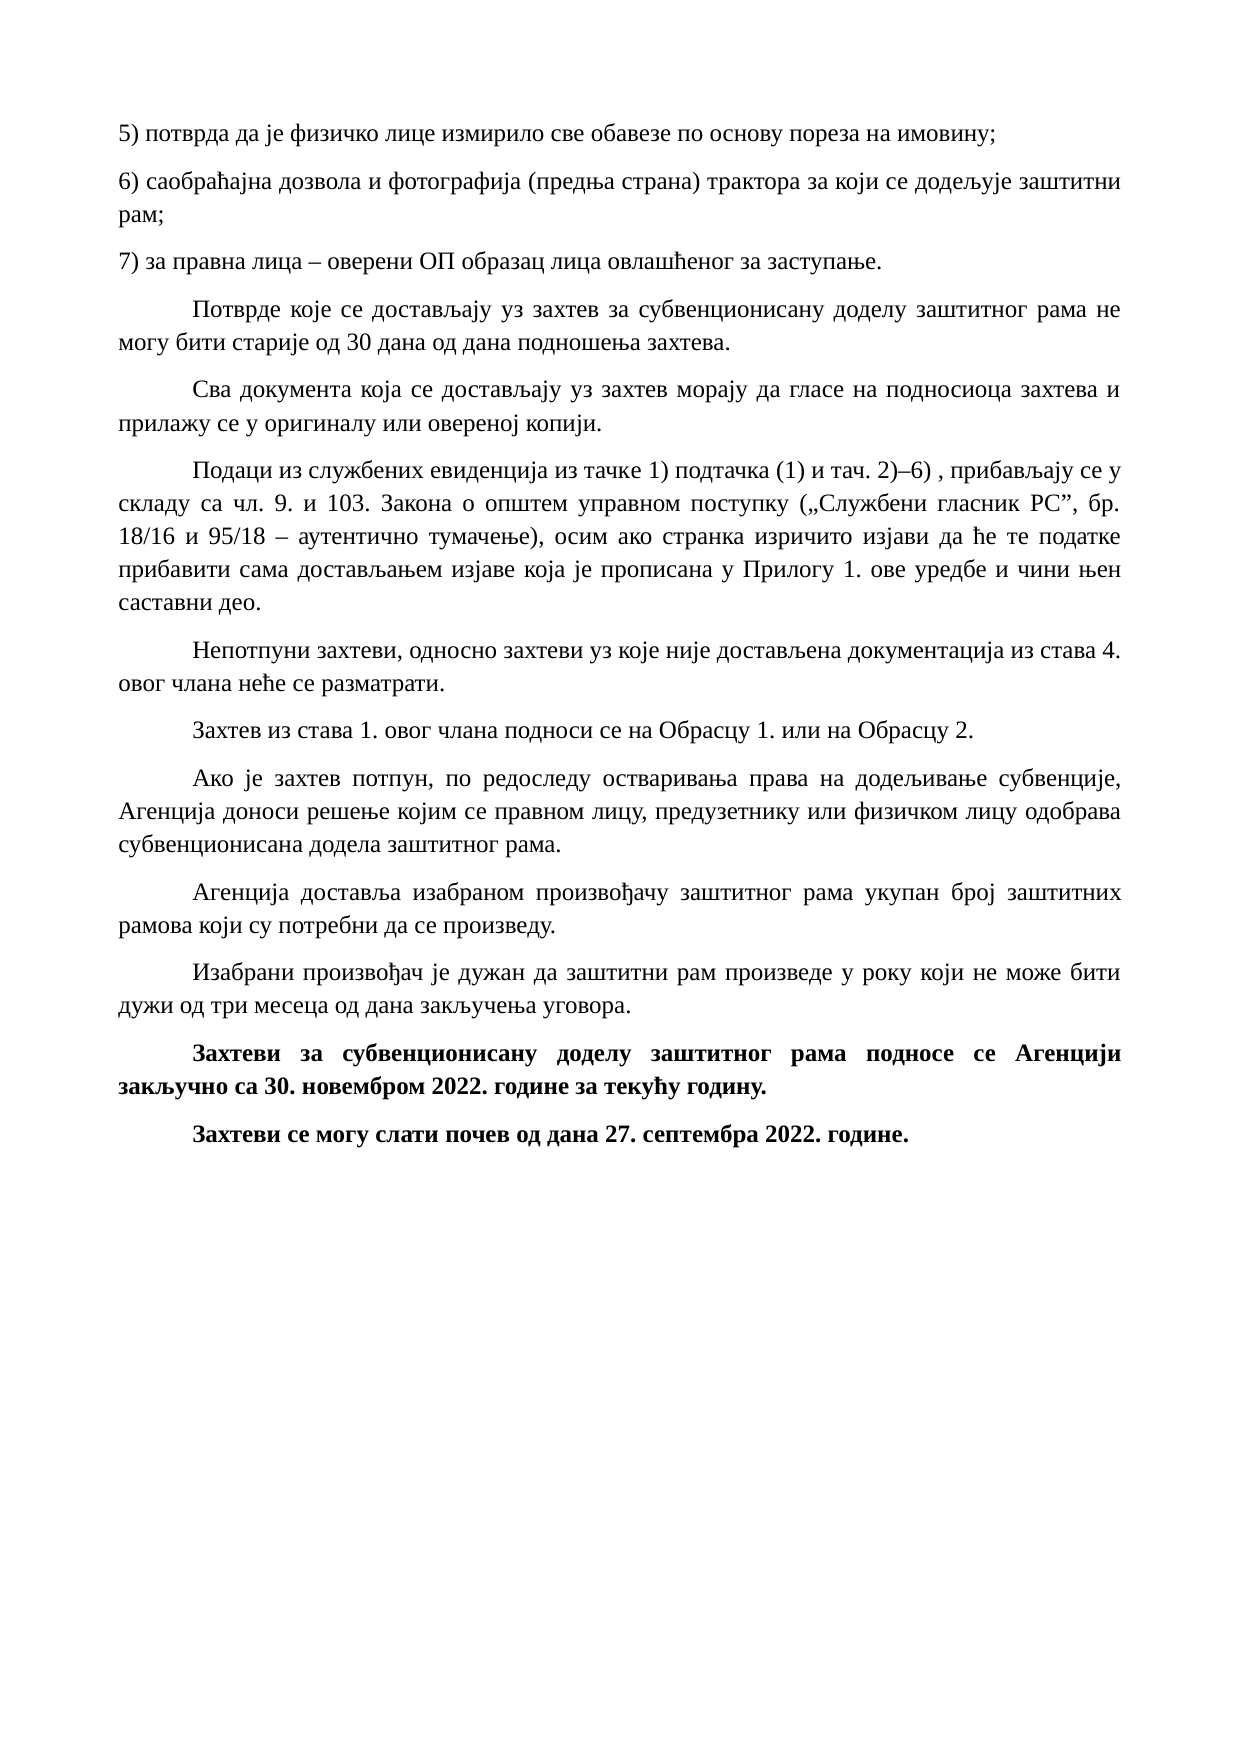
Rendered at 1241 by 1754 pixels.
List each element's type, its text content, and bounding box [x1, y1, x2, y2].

text Захтев из става 1. овог члана подноси се на Обрасцу 1. или на Обрасцу 2. [118, 716, 1122, 744]
text Сва документа која се достављају уз захтев морају да гласе на подносиоца захтева и прилажу се у оригиналу или овереној копији. [118, 374, 1122, 436]
text 6) саобраћајна дозвола и фотографија (предња страна) трактора за који се додељује заштитни рам; [118, 166, 1122, 227]
text Захтеви се могу слати почев од дана 27. септембра 2022. године. [118, 1119, 1122, 1147]
text 5) потврдa да је физичко лице измирило све обавезе по основу пореза на имовину; [118, 118, 1122, 147]
text Непотпуни захтеви, односно захтеви уз које није достављена документација из става 4. овог члана неће се разматрати. [118, 635, 1122, 697]
text Изабрани произвођач је дужан да заштитни рам произведе у року који не може бити дужи од три месеца од дана закључења уговора. [118, 957, 1122, 1019]
text Агенција доставља изабраном произвођачу заштитног рама укупан број заштитних рамова који су потребни да се произведу. [118, 877, 1122, 938]
text Подаци из службених евиденција из тачке 1) подтачка (1) и тач. 2)–6) , прибављају се у складу са чл. 9. и 103. Закона о општем управном поступку („Службени гласник РС”, бр. 18/16 и 95/18 – аутентично тумачење), осим ако странка изричито изјави да ће те податке прибавити сама достављањем изјаве која је прописана у Прилогу 1. ове уредбе и чини њен саставни део. [118, 455, 1122, 616]
text Ако је захтев потпун, по редоследу остваривања права на додељивање субвенције, Агенција доноси решење којим се правном лицу, предузетнику или физичком лицу одобрава субвенционисана додела заштитног рама. [118, 763, 1122, 858]
text 7) за правна лица – оверени ОП образац лица овлашћеног за заступање. [118, 246, 1122, 275]
text Захтеви за субвенционисану доделу заштитног рама подносе се Агенцији закључно са 30. новембром 2022. године за текућу годину. [118, 1038, 1122, 1100]
text Потврде које се достављају уз захтев за субвенционисану доделу заштитног рама не могу бити старије од 30 дана од дана подношења захтева. [118, 294, 1122, 356]
